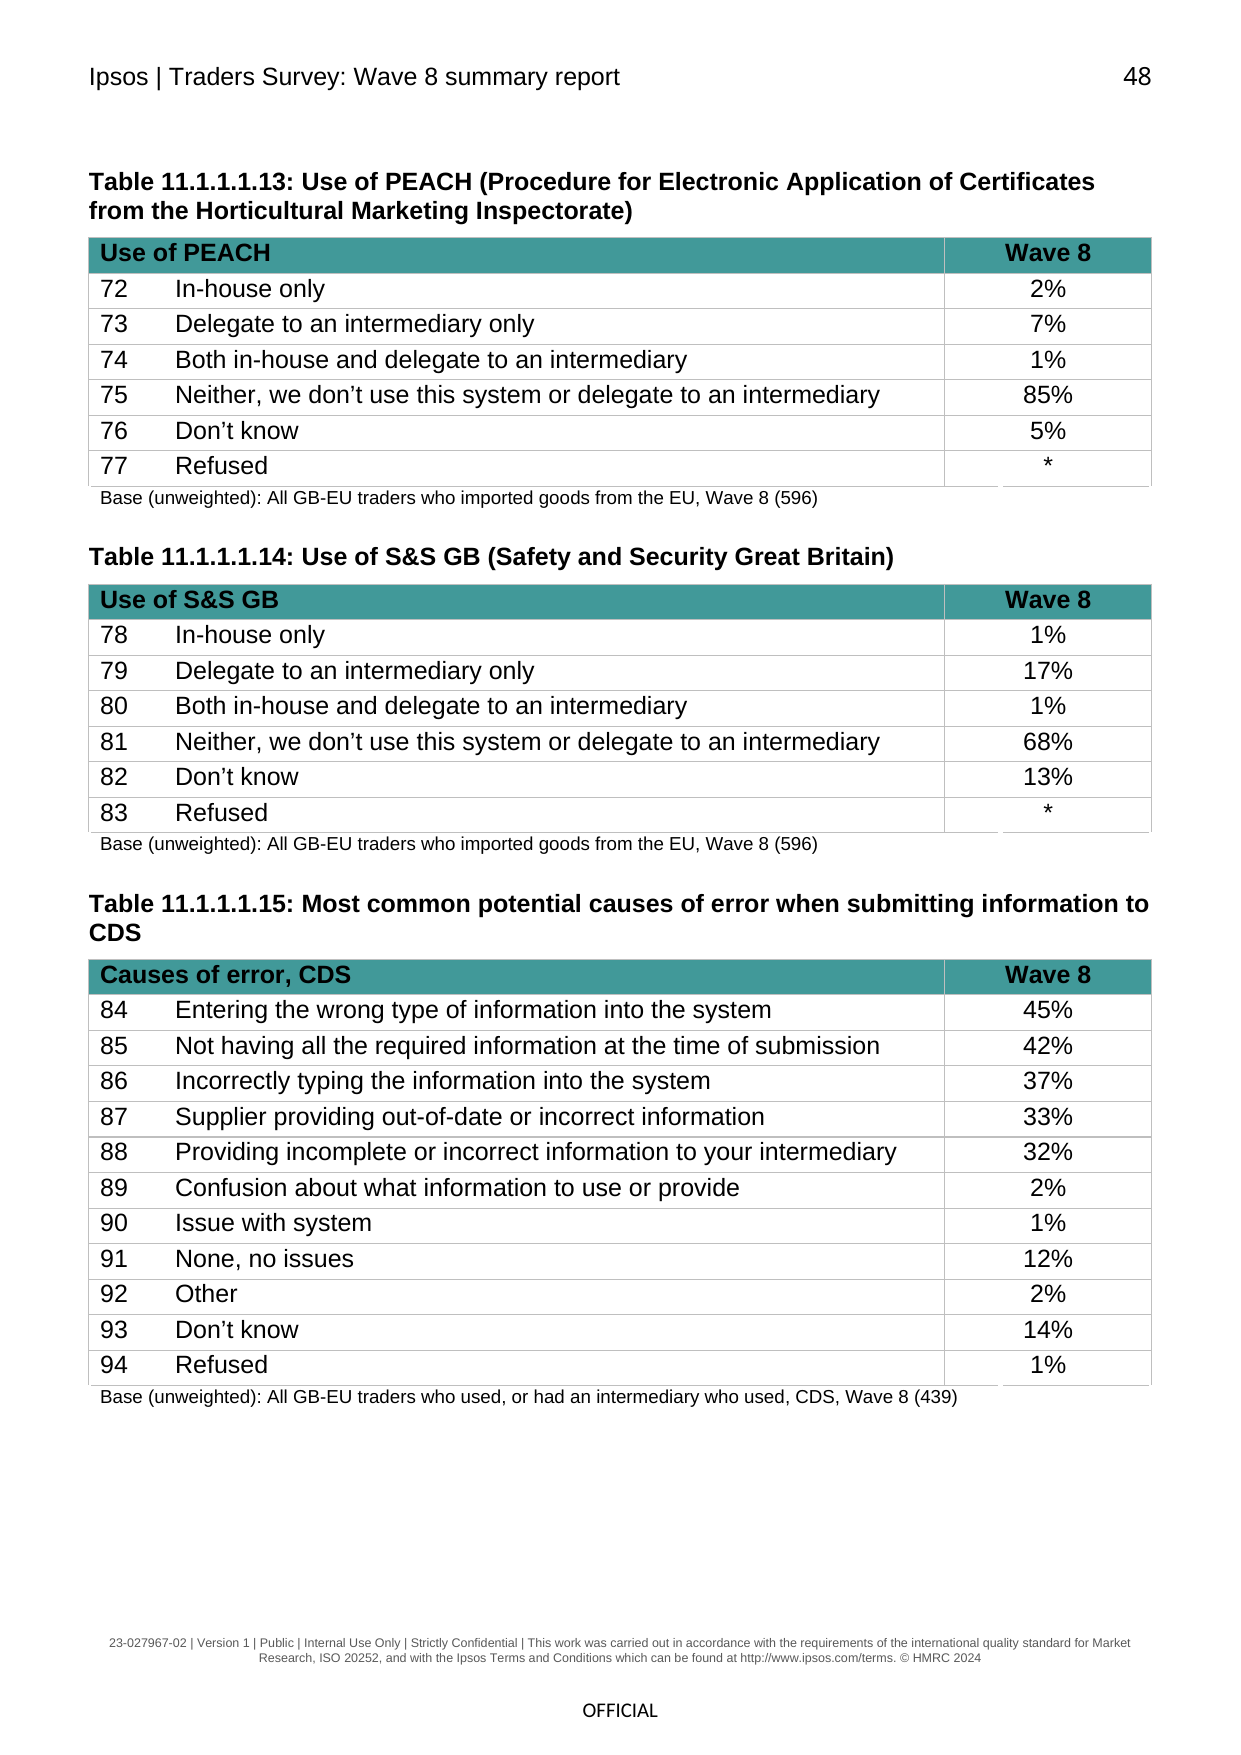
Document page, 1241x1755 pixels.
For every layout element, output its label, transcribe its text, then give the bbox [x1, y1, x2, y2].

table_cell Base (unweighted): All GB-EU traders who used, or had an intermediary who used, CDS, Wave 8 (439) [91, 1386, 998, 1412]
table_header Wave 8 [945, 960, 1151, 994]
table_cell 32% [945, 1138, 1151, 1172]
table_cell Neither, we don’t use this system or delegate to an intermediary [89, 727, 944, 761]
table_cell Neither, we don’t use this system or delegate to an intermediary [89, 380, 944, 415]
table_cell 1% [945, 620, 1151, 654]
table_cell Base (unweighted): All GB-EU traders who imported goods from the EU, Wave 8 (596) [91, 833, 998, 859]
table_cell 1% [945, 345, 1151, 379]
table_cell Incorrectly typing the information into the system [89, 1066, 944, 1101]
list Most common potential causes of error when submitting information to CDS [89, 889, 1152, 946]
table_cell [1003, 833, 1149, 859]
table_cell 1% [945, 1351, 1151, 1385]
table_cell Don’t know [89, 762, 944, 797]
table_cell Other [89, 1280, 944, 1314]
table_header Wave 8 [945, 585, 1151, 619]
table_header Use of S&S GB [89, 585, 944, 619]
table_cell 5% [945, 416, 1151, 450]
table_cell 13% [945, 762, 1151, 797]
table_cell Refused [89, 798, 944, 832]
table_cell Both in-house and delegate to an intermediary [89, 345, 944, 379]
table_cell Delegate to an intermediary only [89, 656, 944, 690]
table_cell Providing incomplete or incorrect information to your intermediary [89, 1138, 944, 1172]
table_cell 33% [945, 1102, 1151, 1136]
table_cell 2% [945, 1173, 1151, 1207]
table_cell Entering the wrong type of information into the system [89, 995, 944, 1030]
table_cell Confusion about what information to use or provide [89, 1173, 944, 1207]
table_cell Refused [89, 1351, 944, 1385]
table_cell 2% [945, 1280, 1151, 1314]
table_cell 1% [945, 1209, 1151, 1243]
table_cell In-house only [89, 274, 944, 308]
table_cell 2% [945, 274, 1151, 308]
table_cell * [945, 798, 1151, 832]
table_cell 12% [945, 1244, 1151, 1278]
table_cell In-house only [89, 620, 944, 654]
table_cell Issue with system [89, 1209, 944, 1243]
table_cell 42% [945, 1031, 1151, 1065]
table_cell * [945, 451, 1151, 486]
table_cell 68% [945, 727, 1151, 761]
table_cell 37% [945, 1066, 1151, 1101]
table_header Wave 8 [945, 238, 1151, 273]
table_cell None, no issues [89, 1244, 944, 1278]
table_cell Base (unweighted): All GB-EU traders who imported goods from the EU, Wave 8 (596) [91, 487, 998, 513]
table_cell Supplier providing out-of-date or incorrect information [89, 1102, 944, 1136]
table_cell Not having all the required information at the time of submission [89, 1031, 944, 1065]
table_cell 1% [945, 691, 1151, 726]
list Use of S&S GB (Safety and Security Great Britain) [89, 542, 1152, 571]
table_cell 45% [945, 995, 1151, 1030]
table_cell Don’t know [89, 1315, 944, 1349]
table_cell 14% [945, 1315, 1151, 1349]
table_header Causes of error, CDS [89, 960, 944, 994]
list Use of PEACH (Procedure for Electronic Application of Certificates from the Horticultural Marketing Inspectorate) [89, 167, 1107, 224]
table_cell Delegate to an intermediary only [89, 309, 944, 344]
table_cell Don’t know [89, 416, 944, 450]
table_cell [1003, 487, 1149, 513]
table_cell 17% [945, 656, 1151, 690]
table_cell 85% [945, 380, 1151, 415]
table_cell [1003, 1386, 1149, 1412]
table_cell Both in-house and delegate to an intermediary [89, 691, 944, 726]
table_cell 7% [945, 309, 1151, 344]
table_cell Refused [89, 451, 944, 486]
table_header Use of PEACH [89, 238, 944, 273]
